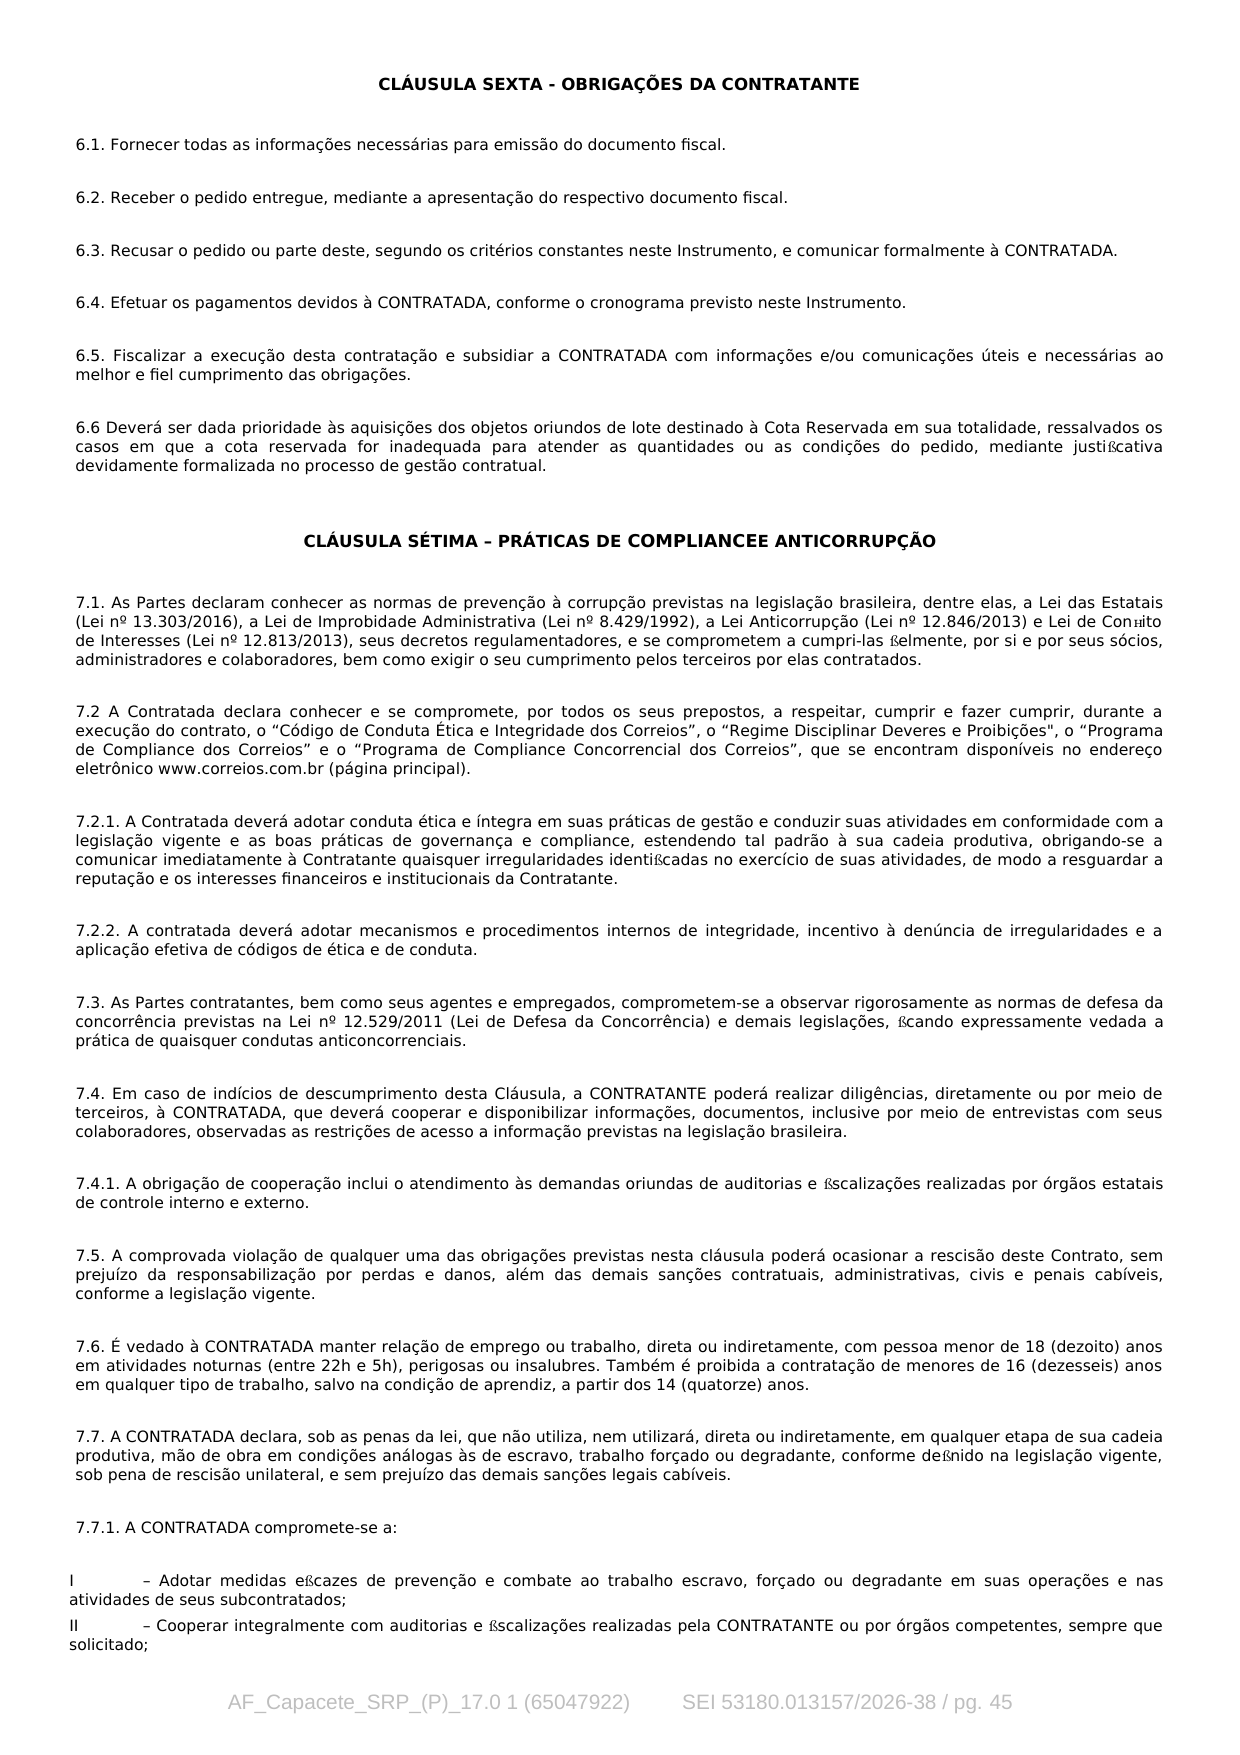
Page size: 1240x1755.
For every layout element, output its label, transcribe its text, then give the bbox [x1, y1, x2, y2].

text 6.3. Recusar o pedido ou parte deste, segundo os critérios constantes neste Instrumento, e comunicar formalmente à CONTRATADA. [75, 242, 1165, 260]
text 7.7. A CONTRATADA declara, sob as penas da lei, que não utiliza, nem utilizará, direta ou indiretamente, em qualquer etapa de sua cadeia produtiva, mão de obra em condições análogas às de escravo, trabalho forçado ou degradante, conforme denido na legislação vigente, sob pena de rescisão unilateral, e sem prejuízo das demais sanções legais cabíveis. [75, 1428, 1165, 1484]
text 6.6 Deverá ser dada prioridade às aquisições dos objetos oriundos de lote destinado à Cota Reservada em sua totalidade, ressalvados os casos em que a cota reservada for inadequada para atender as quantidades ou as condições do pedido, mediante justicativa devidamente formalizada no processo de gestão contratual. [75, 419, 1165, 475]
text 7.3. As Partes contratantes, bem como seus agentes e empregados, comprometem-se a observar rigorosamente as normas de defesa da concorrência previstas na Lei nº 12.529/2011 (Lei de Defesa da Concorrência) e demais legislações, cando expressamente vedada a prática de quaisquer condutas anticoncorrenciais. [75, 994, 1165, 1050]
text 6.2. Receber o pedido entregue, mediante a apresentação do respectivo documento fiscal. [75, 189, 1165, 207]
subtitle CLÁUSULA SÉTIMA – PRÁTICAS DE COMPLIANCEE ANTICORRUPÇÃO [69, 531, 1170, 552]
list – Cooperar integralmente com auditorias e scalizações realizadas pela CONTRATANTE ou por órgãos competentes, sempre que solicitado; [69, 1617, 1165, 1654]
text 7.4.1. A obrigação de cooperação inclui o atendimento às demandas oriundas de auditorias e scalizações realizadas por órgãos estatais de controle interno e externo. [75, 1175, 1165, 1212]
text 6.4. Efetuar os pagamentos devidos à CONTRATADA, conforme o cronograma previsto neste Instrumento. [75, 294, 1165, 313]
text 6.5. Fiscalizar a execução desta contratação e subsidiar a CONTRATADA com informações e/ou comunicações úteis e necessárias ao melhor e fiel cumprimento das obrigações. [75, 347, 1165, 384]
text 6.1. Fornecer todas as informações necessárias para emissão do documento fiscal. [75, 136, 1165, 154]
text 7.2 A Contratada declara conhecer e se compromete, por todos os seus prepostos, a respeitar, cumprir e fazer cumprir, durante a execução do contrato, o “Código de Conduta Ética e Integridade dos Correios”, o “Regime Disciplinar Deveres e Proibições", o “Programa de Compliance dos Correios” e o “Programa de Compliance Concorrencial dos Correios”, que se encontram disponíveis no endereço eletrônico www.correios.com.br (página principal). [75, 703, 1165, 778]
text 7.6. É vedado à CONTRATADA manter relação de emprego ou trabalho, direta ou indiretamente, com pessoa menor de 18 (dezoito) anos em atividades noturnas (entre 22h e 5h), perigosas ou insalubres. Também é proibida a contratação de menores de 16 (dezesseis) anos em qualquer tipo de trabalho, salvo na condição de aprendiz, a partir dos 14 (quatorze) anos. [75, 1338, 1165, 1394]
text 7.2.2. A contratada deverá adotar mecanismos e procedimentos internos de integridade, incentivo à denúncia de irregularidades e a aplicação efetiva de códigos de ética e de conduta. [75, 922, 1165, 959]
subtitle CLÁUSULA SEXTA - OBRIGAÇÕES DA CONTRATANTE [69, 75, 1169, 94]
text 7.4. Em caso de indícios de descumprimento desta Cláusula, a CONTRATANTE poderá realizar diligências, diretamente ou por meio de terceiros, à CONTRATADA, que deverá cooperar e disponibilizar informações, documentos, inclusive por meio de entrevistas com seus colaboradores, observadas as restrições de acesso a informação previstas na legislação brasileira. [75, 1085, 1165, 1141]
text 7.1. As Partes declaram conhecer as normas de prevenção à corrupção previstas na legislação brasileira, dentre elas, a Lei das Estatais (Lei nº 13.303/2016), a Lei de Improbidade Administrativa (Lei nº 8.429/1992), a Lei Anticorrupção (Lei nº 12.846/2013) e Lei de Conito de Interesses (Lei nº 12.813/2013), seus decretos regulamentadores, e se comprometem a cumpri-las elmente, por si e por seus sócios, administradores e colaboradores, bem como exigir o seu cumprimento pelos terceiros por elas contratados. [75, 594, 1165, 669]
text 7.5. A comprovada violação de qualquer uma das obrigações previstas nesta cláusula poderá ocasionar a rescisão deste Contrato, sem prejuízo da responsabilização por perdas e danos, além das demais sanções contratuais, administrativas, civis e penais cabíveis, conforme a legislação vigente. [75, 1247, 1165, 1303]
text 7.7.1. A CONTRATADA compromete-se a: [75, 1519, 1165, 1537]
list – Adotar medidas ecazes de prevenção e combate ao trabalho escravo, forçado ou degradante em suas operações e nas atividades de seus subcontratados; [69, 1572, 1165, 1609]
text 7.2.1. A Contratada deverá adotar conduta ética e íntegra em suas práticas de gestão e conduzir suas atividades em conformidade com a legislação vigente e as boas práticas de governança e compliance, estendendo tal padrão à sua cadeia produtiva, obrigando-se a comunicar imediatamente à Contratante quaisquer irregularidades identicadas no exercício de suas atividades, de modo a resguardar a reputação e os interesses financeiros e institucionais da Contratante. [75, 813, 1165, 888]
